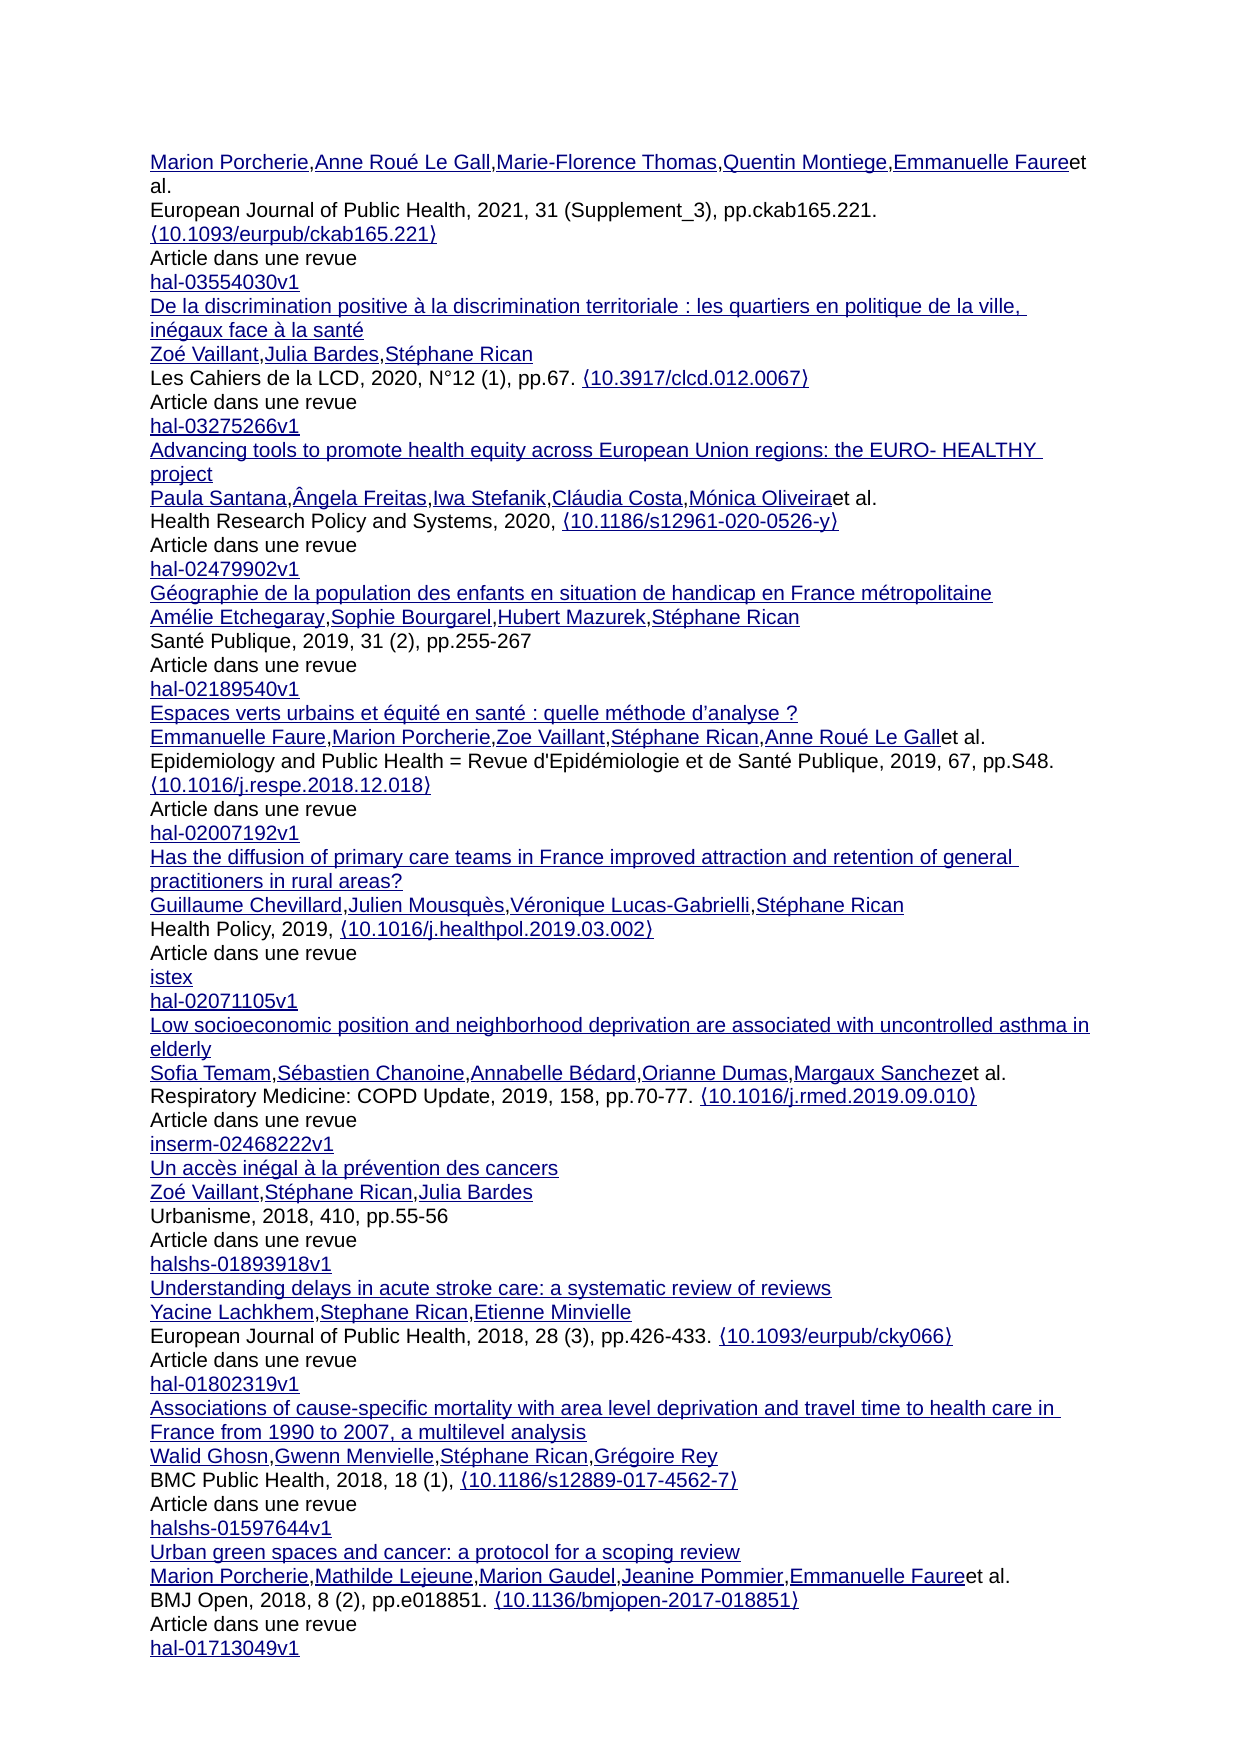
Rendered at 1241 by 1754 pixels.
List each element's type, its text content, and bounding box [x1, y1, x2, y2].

table_cell elderly Sofia Temam,Sébastien Chanoine,Annabelle Bédard,Orianne Dumas,Margaux Sanchezet al. Respiratory Medicine: COPD Update, 2019, 158, pp.70-77. ⟨10.1016/j.rmed.2019.09.010⟩ Article dans une revue inserm-02468222v1 [150, 1034, 1090, 1156]
table_cell Un accès inégal à la prévention des cancers Zoé Vaillant,Stéphane Rican,Julia Bardes Urbanisme, 2018, 410, pp.55-56 Article dans une revue halshs-01893918v1 [150, 1156, 1090, 1276]
table_cell Espaces verts urbains et équité en santé : quelle méthode d’analyse ? Emmanuelle Faure,Marion Porcherie,Zoe Vaillant,Stéphane Rican,Anne Roué Le Gallet al. Epidemiology and Public Health = Revue d'Epidémiologie et de Santé Publique, 2019, 67, pp.S48. ⟨10.1016/j.respe.2018.12.018⟩ Article dans une revue hal-02007192v1 [150, 701, 1090, 845]
table_cell Has the diffusion of primary care teams in France improved attraction and retention of general practitioners in rural areas? Guillaume Chevillard,Julien Mousquès,Véronique Lucas-Gabrielli,Stéphane Rican Health Policy, 2019, ⟨10.1016/j.healthpol.2019.03.002⟩ Article dans une revue istex hal-02071105v1 [150, 845, 1090, 1012]
table_cell De la discrimination positive à la discrimination territoriale : les quartiers en politique de la ville, inégaux face à la santé Zoé Vaillant,Julia Bardes,Stéphane Rican Les Cahiers de la LCD, 2020, N°12 (1), pp.67. ⟨10.3917/clcd.012.0067⟩ Article dans une revue hal-03275266v1 [150, 294, 1090, 437]
table_cell Advancing tools to promote health equity across European Union regions: the EURO- HEALTHY project Paula Santana,Ângela Freitas,Iwa Stefanik,Cláudia Costa,Mónica Oliveiraet al. Health Research Policy and Systems, 2020, ⟨10.1186/s12961-020-0526-y⟩ Article dans une revue hal-02479902v1 [150, 438, 1090, 581]
table_cell Géographie de la population des enfants en situation de handicap en France métropolitaine Amélie Etchegaray,Sophie Bourgarel,Hubert Mazurek,Stéphane Rican Santé Publique, 2019, 31 (2), pp.255-267 Article dans une revue hal-02189540v1 [150, 581, 1090, 701]
table_cell Low socioeconomic position and neighborhood deprivation are associated with uncontrolled asthma in [150, 1013, 1090, 1033]
table_cell Marion Porcherie,Anne Roué Le Gall,Marie-Florence Thomas,Quentin Montiege,Emmanuelle Faureet al. European Journal of Public Health, 2021, 31 (Supplement_3), pp.ckab165.221. ⟨10.1093/eurpub/ckab165.221⟩ Article dans une revue hal-03554030v1 [150, 150, 1090, 294]
table_cell Understanding delays in acute stroke care: a systematic review of reviews Yacine Lachkhem,Stephane Rican,Etienne Minvielle European Journal of Public Health, 2018, 28 (3), pp.426-433. ⟨10.1093/eurpub/cky066⟩ Article dans une revue hal-01802319v1 [150, 1276, 1090, 1396]
table_cell Associations of cause-specific mortality with area level deprivation and travel time to health care in France from 1990 to 2007, a multilevel analysis Walid Ghosn,Gwenn Menvielle,Stéphane Rican,Grégoire Rey BMC Public Health, 2018, 18 (1), ⟨10.1186/s12889-017-4562-7⟩ Article dans une revue halshs-01597644v1 [150, 1396, 1090, 1539]
table_cell Urban green spaces and cancer: a protocol for a scoping review Marion Porcherie,Mathilde Lejeune,Marion Gaudel,Jeanine Pommier,Emmanuelle Faureet al. BMJ Open, 2018, 8 (2), pp.e018851. ⟨10.1136/bmjopen-2017-018851⟩ Article dans une revue hal-01713049v1 [150, 1540, 1090, 1659]
